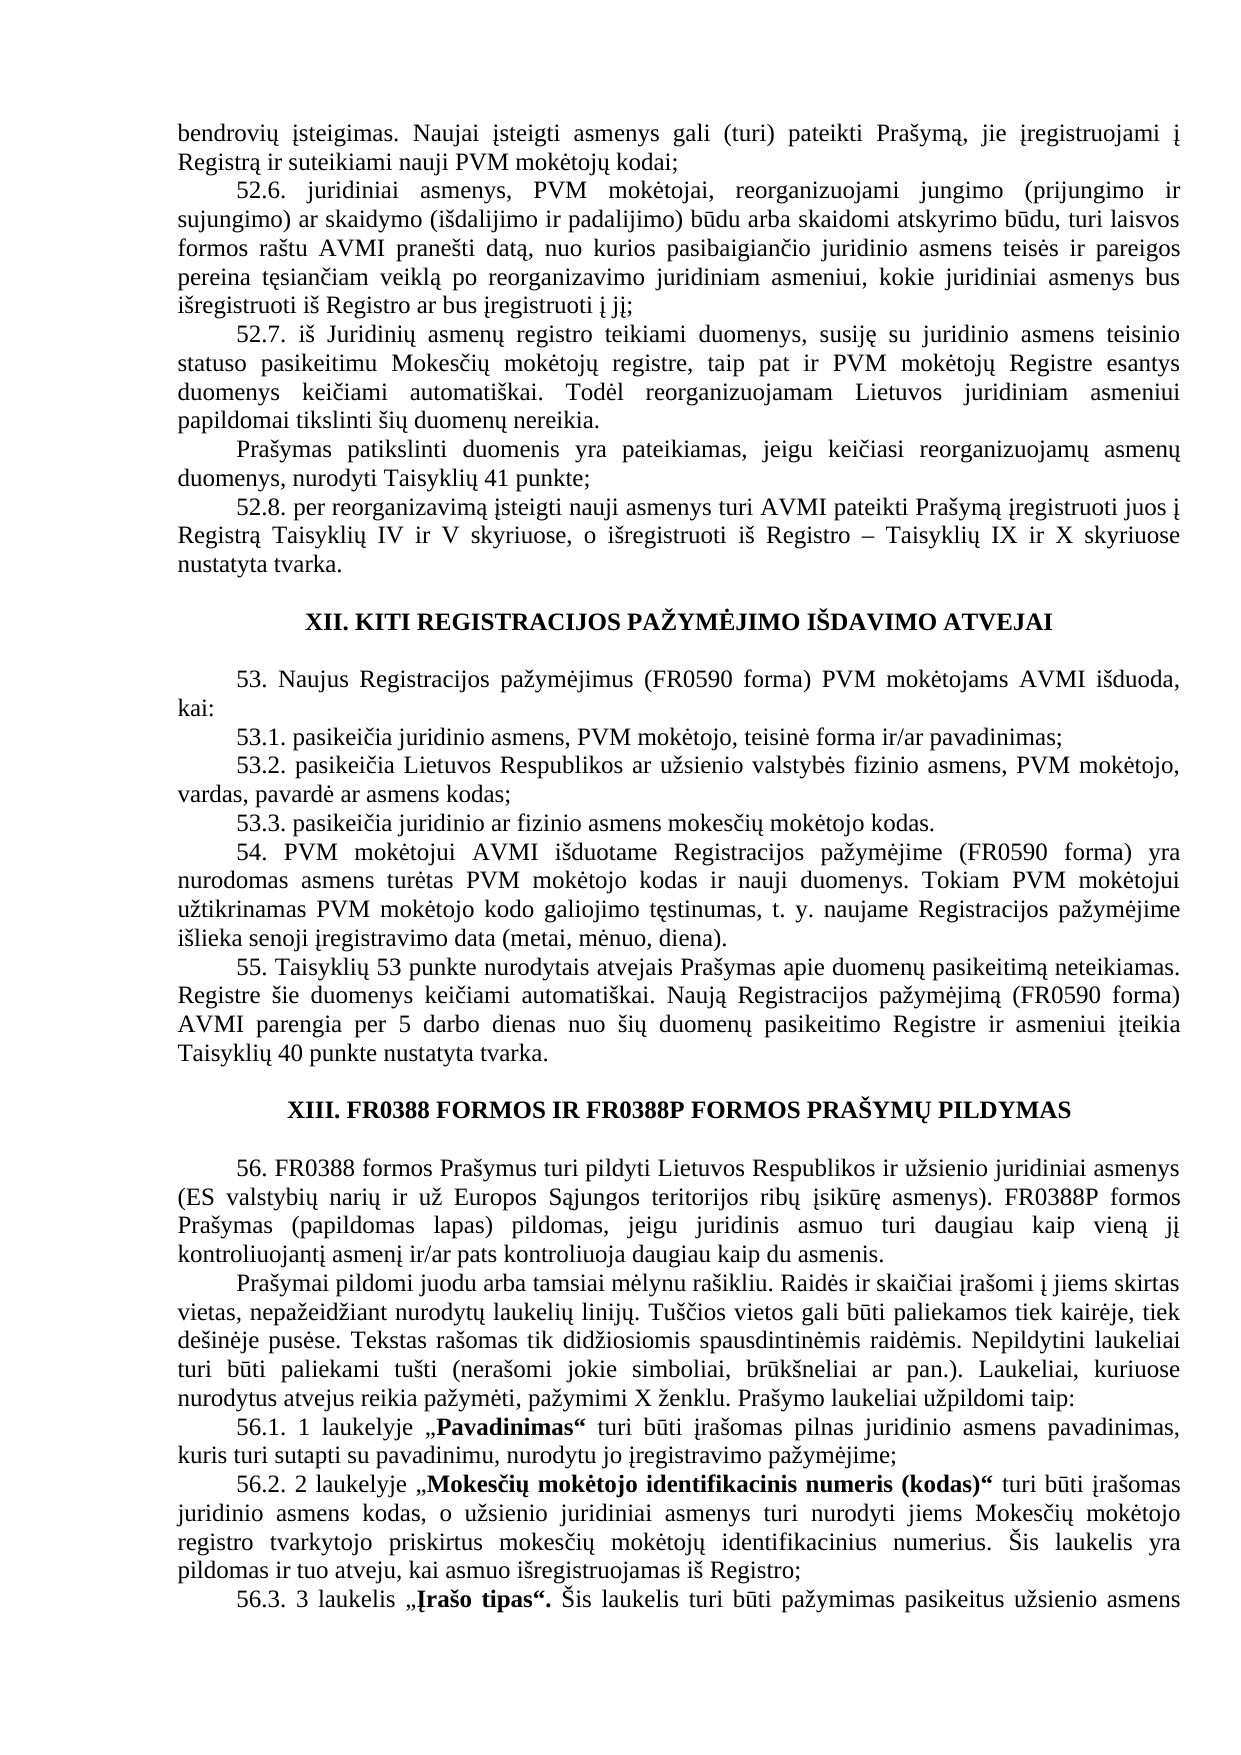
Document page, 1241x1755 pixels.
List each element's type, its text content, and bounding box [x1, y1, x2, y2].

text 56.3. 3 laukelis „Įrašo tipas“. Šis laukelis turi būti pažymimas pasikeitus užsienio asmens [177, 1584, 1181, 1613]
text 56. FR0388 formos Prašymus turi pildyti Lietuvos Respublikos ir užsienio juridiniai asmenys (ES valstybių narių ir už Europos Sąjungos teritorijos ribų įsikūrę asmenys). FR0388P formos Prašymas (papildomas lapas) pildomas, jeigu juridinis asmuo turi daugiau kaip vieną jį kontroliuojantį asmenį ir/ar pats kontroliuoja daugiau kaip du asmenis. [177, 1153, 1181, 1268]
text 53. Naujus Registracijos pažymėjimus (FR0590 forma) PVM mokėtojams AVMI išduoda, kai: [177, 664, 1181, 722]
text 53.1. pasikeičia juridinio asmens, PVM mokėtojo, teisinė forma ir/ar pavadinimas; [177, 722, 1181, 751]
text 55. Taisyklių 53 punkte nurodytais atvejais Prašymas apie duomenų pasikeitimą neteikiamas. Registre šie duomenys keičiami automatiškai. Naują Registracijos pažymėjimą (FR0590 forma) AVMI parengia per 5 darbo dienas nuo šių duomenų pasikeitimo Registre ir asmeniui įteikia Taisyklių 40 punkte nustatyta tvarka. [177, 952, 1181, 1067]
text 56.1. 1 laukelyje „Pavadinimas“ turi būti įrašomas pilnas juridinio asmens pavadinimas, kuris turi sutapti su pavadinimu, nurodytu jo įregistravimo pažymėjime; [177, 1412, 1181, 1469]
text 53.3. pasikeičia juridinio ar fizinio asmens mokesčių mokėtojo kodas. [177, 808, 1181, 837]
text 52.6. juridiniai asmenys, PVM mokėtojai, reorganizuojami jungimo (prijungimo ir sujungimo) ar skaidymo (išdalijimo ir padalijimo) būdu arba skaidomi atskyrimo būdu, turi laisvos formos raštu AVMI pranešti datą, nuo kurios pasibaigiančio juridinio asmens teisės ir pareigos pereina tęsiančiam veiklą po reorganizavimo juridiniam asmeniui, kokie juridiniai asmenys bus išregistruoti iš Registro ar bus įregistruoti į jį; [177, 176, 1181, 319]
text 52.7. iš Juridinių asmenų registro teikiami duomenys, susiję su juridinio asmens teisinio statuso pasikeitimu Mokesčių mokėtojų registre, taip pat ir PVM mokėtojų Registre esantys duomenys keičiami automatiškai. Todėl reorganizuojamam Lietuvos juridiniam asmeniui papildomai tikslinti šių duomenų nereikia. [177, 319, 1181, 434]
text XIII. FR0388 FORMOS IR FR0388P FORMOS PRAŠYMŲ PILDYMAS [177, 1096, 1181, 1124]
text Prašymas patikslinti duomenis yra pateikiamas, jeigu keičiasi reorganizuojamų asmenų duomenys, nurodyti Taisyklių 41 punkte; [177, 434, 1181, 492]
text Prašymai pildomi juodu arba tamsiai mėlynu rašikliu. Raidės ir skaičiai įrašomi į jiems skirtas vietas, nepažeidžiant nurodytų laukelių linijų. Tuščios vietos gali būti paliekamos tiek kairėje, tiek dešinėje pusėse. Tekstas rašomas tik didžiosiomis spausdintinėmis raidėmis. Nepildytini laukeliai turi būti paliekami tušti (nerašomi jokie simboliai, brūkšneliai ar pan.). Laukeliai, kuriuose nurodytus atvejus reikia pažymėti, pažymimi X ženklu. Prašymo laukeliai užpildomi taip: [177, 1268, 1181, 1412]
text 54. PVM mokėtojui AVMI išduotame Registracijos pažymėjime (FR0590 forma) yra nurodomas asmens turėtas PVM mokėtojo kodas ir nauji duomenys. Tokiam PVM mokėtojui užtikrinamas PVM mokėtojo kodo galiojimo tęstinumas, t. y. naujame Registracijos pažymėjime išlieka senoji įregistravimo data (metai, mėnuo, diena). [177, 837, 1181, 952]
text XII. KITI REGISTRACIJOS PAŽYMĖJIMO IŠDAVIMO ATVEJAI [177, 607, 1181, 636]
text 56.2. 2 laukelyje „Mokesčių mokėtojo identifikacinis numeris (kodas)“ turi būti įrašomas juridinio asmens kodas, o užsienio juridiniai asmenys turi nurodyti jiems Mokesčių mokėtojo registro tvarkytojo priskirtus mokesčių mokėtojų identifikacinius numerius. Šis laukelis yra pildomas ir tuo atveju, kai asmuo išregistruojamas iš Registro; [177, 1469, 1181, 1584]
text bendrovių įsteigimas. Naujai įsteigti asmenys gali (turi) pateikti Prašymą, jie įregistruojami į Registrą ir suteikiami nauji PVM mokėtojų kodai; [177, 118, 1181, 176]
text 52.8. per reorganizavimą įsteigti nauji asmenys turi AVMI pateikti Prašymą įregistruoti juos į Registrą Taisyklių IV ir V skyriuose, o išregistruoti iš Registro – Taisyklių IX ir X skyriuose nustatyta tvarka. [177, 492, 1181, 578]
text 53.2. pasikeičia Lietuvos Respublikos ar užsienio valstybės fizinio asmens, PVM mokėtojo, vardas, pavardė ar asmens kodas; [177, 751, 1181, 808]
